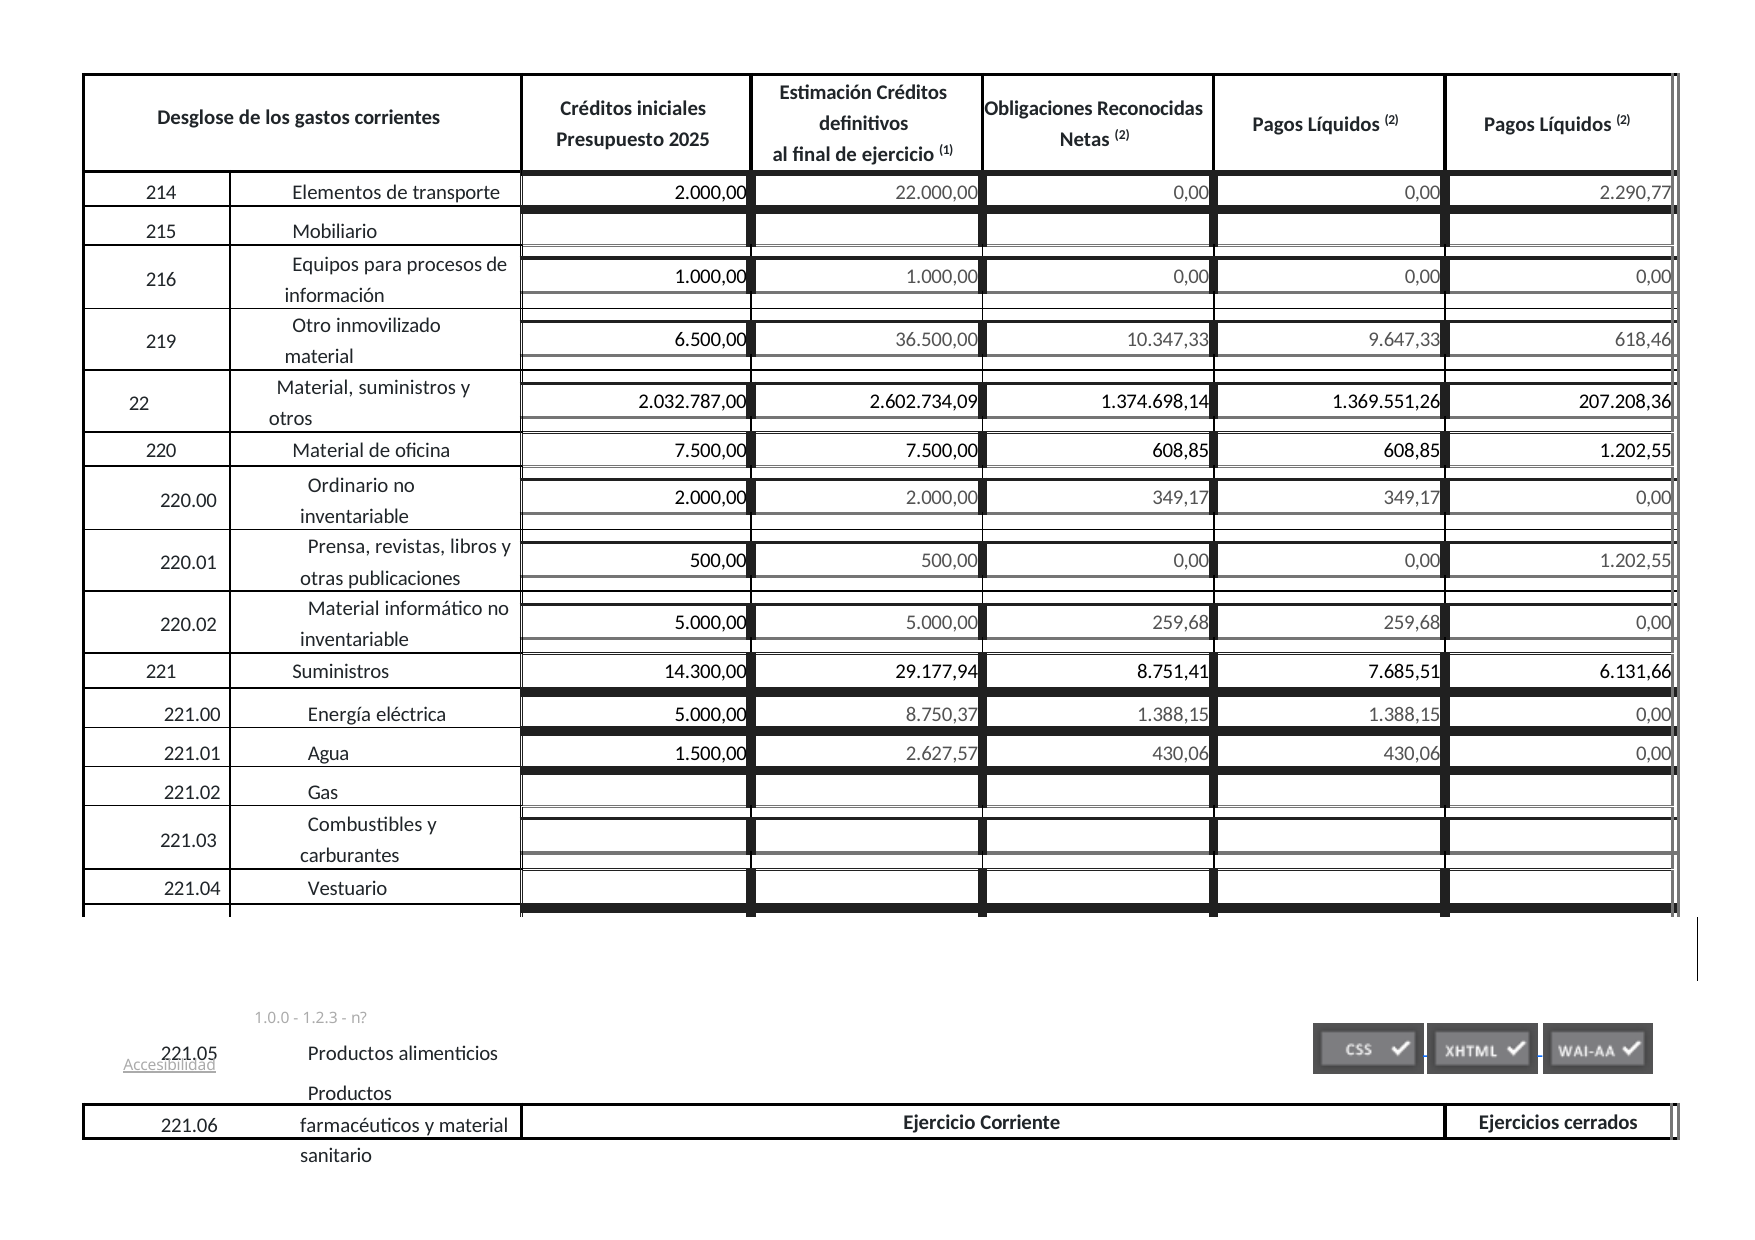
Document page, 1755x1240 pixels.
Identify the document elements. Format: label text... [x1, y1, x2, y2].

table_cell [523, 419, 750, 431]
table_cell Pagos Líquidos (2) [1447, 76, 1671, 170]
table_cell [983, 640, 1213, 652]
table_cell [521, 1054, 751, 1074]
table_cell 2.000,00 [523, 176, 746, 205]
table_cell 221.02 [85, 767, 229, 805]
table_cell [1214, 1054, 1313, 1074]
table_cell [1215, 592, 1444, 603]
table_cell [752, 592, 982, 603]
table_cell 221.03 [85, 806, 229, 868]
table_cell 8.751,41 [987, 655, 1209, 687]
table_cell Accesibilidad [84, 1054, 161, 1074]
table_cell 221.04 [85, 870, 229, 903]
table_cell 2.000,00 [523, 481, 746, 512]
table_cell [752, 371, 982, 382]
table_cell [1450, 214, 1671, 244]
table_cell [1450, 913, 1671, 917]
table_header [60, 1103, 82, 1137]
table_cell 500,00 [756, 544, 978, 575]
text 221.06 farmacéuticos y material [161, 1116, 508, 1137]
table_cell [523, 808, 750, 817]
table_cell 215 [85, 207, 229, 244]
table_cell 221.01 [85, 728, 229, 766]
table_cell 2.602.734,09 [756, 385, 978, 416]
table_cell [1215, 309, 1444, 320]
table_cell 2.627,57 [756, 736, 978, 766]
table_cell [1215, 419, 1444, 431]
table_cell [60, 903, 82, 917]
table_cell [983, 371, 1213, 382]
table_cell 1.388,15 [1218, 697, 1440, 726]
table_cell [983, 357, 1213, 369]
table_cell [523, 855, 750, 868]
table_header [1680, 1103, 1697, 1137]
table_cell [1446, 419, 1671, 431]
table_cell 0,00 [1450, 481, 1671, 512]
table_cell 1.388,15 [987, 697, 1209, 726]
table_cell [1215, 640, 1444, 652]
table_cell [983, 419, 1213, 431]
table_cell [987, 820, 1209, 851]
table_cell 216 [85, 246, 229, 307]
table_cell [1218, 820, 1440, 851]
table_header [60, 73, 82, 903]
table_cell [1218, 913, 1440, 917]
table_cell 221 [85, 654, 229, 687]
table_cell [1675, 1054, 1697, 1074]
table_header Desglose de los gastos corrientes [85, 76, 520, 170]
table_header [85, 1106, 520, 1137]
table_cell [1680, 903, 1697, 917]
table_cell 430,06 [1218, 736, 1440, 766]
table_cell [983, 294, 1213, 307]
table_cell [1215, 468, 1444, 478]
table_cell [1446, 530, 1671, 541]
table_cell Ordinario no inventariable [231, 467, 520, 528]
table_cell [752, 247, 982, 256]
table_cell 8.750,37 [756, 697, 978, 726]
table_cell [983, 530, 1213, 541]
table_cell [1215, 515, 1444, 528]
table_cell 0,00 [1450, 260, 1671, 291]
table_cell [1218, 214, 1440, 244]
table_cell [987, 871, 1209, 903]
table_cell [987, 775, 1209, 805]
table_cell [1215, 247, 1444, 256]
table_cell [523, 214, 746, 244]
table_cell 500,00 [523, 544, 746, 575]
table_cell Pagos Líquidos (2) [1215, 76, 1443, 170]
table_cell Gas [231, 767, 520, 805]
table_cell [987, 214, 1209, 244]
table_cell 1.000,00 [523, 260, 746, 291]
table_cell [756, 820, 978, 851]
table_cell [523, 913, 746, 917]
table_cell 349,17 [1218, 481, 1440, 512]
table_cell 0,00 [1450, 736, 1671, 766]
table_cell 2.032.787,00 [523, 385, 746, 416]
table_cell [1215, 808, 1444, 817]
table_cell 618,46 [1450, 323, 1671, 354]
text Productos [308, 1080, 499, 1103]
table_cell [523, 775, 746, 805]
table_cell 0,00 [1450, 697, 1671, 726]
table_cell [1446, 309, 1671, 320]
table_cell [983, 592, 1213, 603]
table_cell [751, 1054, 982, 1074]
table_cell [752, 468, 982, 478]
table_cell [1450, 775, 1671, 805]
table_cell 608,85 [1218, 434, 1440, 465]
table_cell [523, 640, 750, 652]
table_cell [983, 468, 1213, 478]
table_cell [523, 247, 750, 256]
table_cell 5.000,00 [756, 606, 978, 637]
table_cell [752, 419, 982, 431]
table_cell [752, 578, 982, 590]
table_cell 2.290,77 [1450, 176, 1671, 205]
table_cell 349,17 [987, 481, 1209, 512]
table_cell [983, 808, 1213, 817]
table_cell [1218, 871, 1440, 903]
table_header [1680, 73, 1697, 903]
table_cell Agua [231, 728, 520, 766]
table_cell [1446, 515, 1671, 528]
table_cell [523, 820, 746, 851]
table_cell 0,00 [987, 544, 1209, 575]
table_cell [987, 913, 1209, 917]
table_cell [1446, 640, 1671, 652]
table_cell [1215, 294, 1444, 307]
table_cell [523, 357, 750, 369]
table_cell 22.000,00 [756, 176, 978, 205]
table_cell [756, 871, 978, 903]
table_cell 220.01 [85, 530, 229, 590]
table_cell Prensa, revistas, libros y otras publicaciones [231, 530, 520, 590]
table_cell [1215, 855, 1444, 868]
table_cell 6.131,66 [1450, 655, 1671, 687]
table_cell [1446, 468, 1671, 478]
table_cell 1.000,00 [756, 260, 978, 291]
table_cell 1.202,55 [1450, 544, 1671, 575]
table_cell [983, 515, 1213, 528]
table_cell [982, 1054, 1214, 1074]
table_cell [1218, 775, 1440, 805]
table_cell [60, 1054, 83, 1074]
table_cell Obligaciones Reconocidas Netas (2) [984, 76, 1212, 170]
table_cell Material, suministros y otros [231, 371, 520, 431]
table_cell 7.500,00 [523, 434, 746, 465]
text 221.05 Productos alimenticios [161, 1044, 499, 1065]
table_cell Equipos para procesos de información [231, 246, 520, 307]
table_cell 1.0.0 - 1.2.3 - n? [499, 1054, 521, 1074]
table_cell 259,68 [1218, 606, 1440, 637]
table_cell [523, 309, 750, 320]
table_cell 6.500,00 [523, 323, 746, 354]
table_cell [1446, 357, 1671, 369]
table_cell [752, 294, 982, 307]
table_cell 0,00 [1218, 544, 1440, 575]
table_cell [523, 871, 746, 903]
table_cell [1215, 357, 1444, 369]
table_cell [752, 640, 982, 652]
table_cell Estimación Créditos definitivos al final de ejercicio (1) [753, 76, 981, 170]
table_cell [983, 578, 1213, 590]
table_cell 29.177,94 [756, 655, 978, 687]
table_cell [85, 905, 229, 917]
table_cell [752, 530, 982, 541]
table_cell [1446, 592, 1671, 603]
table_cell Créditos iniciales Presupuesto 2025 [523, 76, 749, 170]
table_cell [1446, 371, 1671, 382]
table_cell 221.00 [85, 689, 229, 726]
table_cell Material informático no inventariable [231, 592, 520, 652]
table_cell [752, 808, 982, 817]
table_cell [523, 592, 750, 603]
table_cell [752, 309, 982, 320]
table_cell [1446, 247, 1671, 256]
table_cell 9.647,33 [1218, 323, 1440, 354]
table_cell 1.500,00 [523, 736, 746, 766]
table_cell 0,00 [1218, 176, 1440, 205]
table_cell 1.202,55 [1450, 434, 1671, 465]
table_cell [1446, 855, 1671, 868]
table_cell [523, 530, 750, 541]
table_cell 259,68 [987, 606, 1209, 637]
table_cell 22 [85, 371, 229, 431]
table_cell [983, 855, 1213, 868]
table_cell [752, 357, 982, 369]
table_cell [523, 578, 750, 590]
table_cell [1446, 808, 1671, 817]
table_cell 7.685,51 [1218, 655, 1440, 687]
table_cell 5.000,00 [523, 697, 746, 726]
table_cell 0,00 [1218, 260, 1440, 291]
table_header Ejercicios cerrados [1447, 1106, 1670, 1137]
table_cell 0,00 [987, 260, 1209, 291]
table_cell [756, 775, 978, 805]
table_cell 608,85 [987, 434, 1209, 465]
table_cell 220.00 [85, 467, 229, 528]
table_cell 36.500,00 [756, 323, 978, 354]
table_cell [1450, 820, 1671, 851]
table_cell 220.02 [85, 592, 229, 652]
table_cell Mobiliario [231, 207, 520, 244]
table_cell [1215, 578, 1444, 590]
table_cell Elementos de transporte [231, 173, 520, 205]
table_cell Otro inmovilizado material [231, 309, 520, 369]
table_cell 5.000,00 [523, 606, 746, 637]
table_cell 0,00 [987, 176, 1209, 205]
table_cell 207.208,36 [1450, 385, 1671, 416]
table_cell [231, 905, 520, 917]
table_cell Energía eléctrica [231, 689, 520, 726]
table_cell [523, 371, 750, 382]
table_cell 430,06 [987, 736, 1209, 766]
table_cell [1450, 871, 1671, 903]
table_cell [983, 309, 1213, 320]
table_cell [1446, 294, 1671, 307]
table_cell 2.000,00 [756, 481, 978, 512]
table_cell [1215, 371, 1444, 382]
table_cell 214 [85, 173, 229, 205]
table_cell [1653, 1054, 1675, 1074]
table_cell Combustibles y carburantes [231, 806, 520, 868]
table_cell 219 [85, 309, 229, 369]
table_cell [523, 515, 750, 528]
table_cell Suministros [231, 654, 520, 687]
table_cell 1.374.698,14 [987, 385, 1209, 416]
table_cell 14.300,00 [523, 655, 746, 687]
table_cell Material de oficina [231, 433, 520, 465]
table_cell 220 [85, 433, 229, 465]
table_cell [756, 913, 978, 917]
table_cell [1538, 1057, 1543, 1074]
table_cell [752, 855, 982, 868]
text sanitario [300, 1143, 508, 1168]
table_cell 0,00 [1450, 606, 1671, 637]
table_cell 1.369.551,26 [1218, 385, 1440, 416]
table_cell 10.347,33 [987, 323, 1209, 354]
table_cell [523, 294, 750, 307]
table_cell 7.500,00 [756, 434, 978, 465]
table_cell [983, 247, 1213, 256]
table_cell [756, 214, 978, 244]
table_cell [1446, 578, 1671, 590]
table_cell [523, 468, 750, 478]
table_cell [1215, 530, 1444, 541]
table_cell [752, 515, 982, 528]
table_header Ejercicio Corriente [523, 1106, 1443, 1137]
table_cell Vestuario [231, 870, 520, 903]
